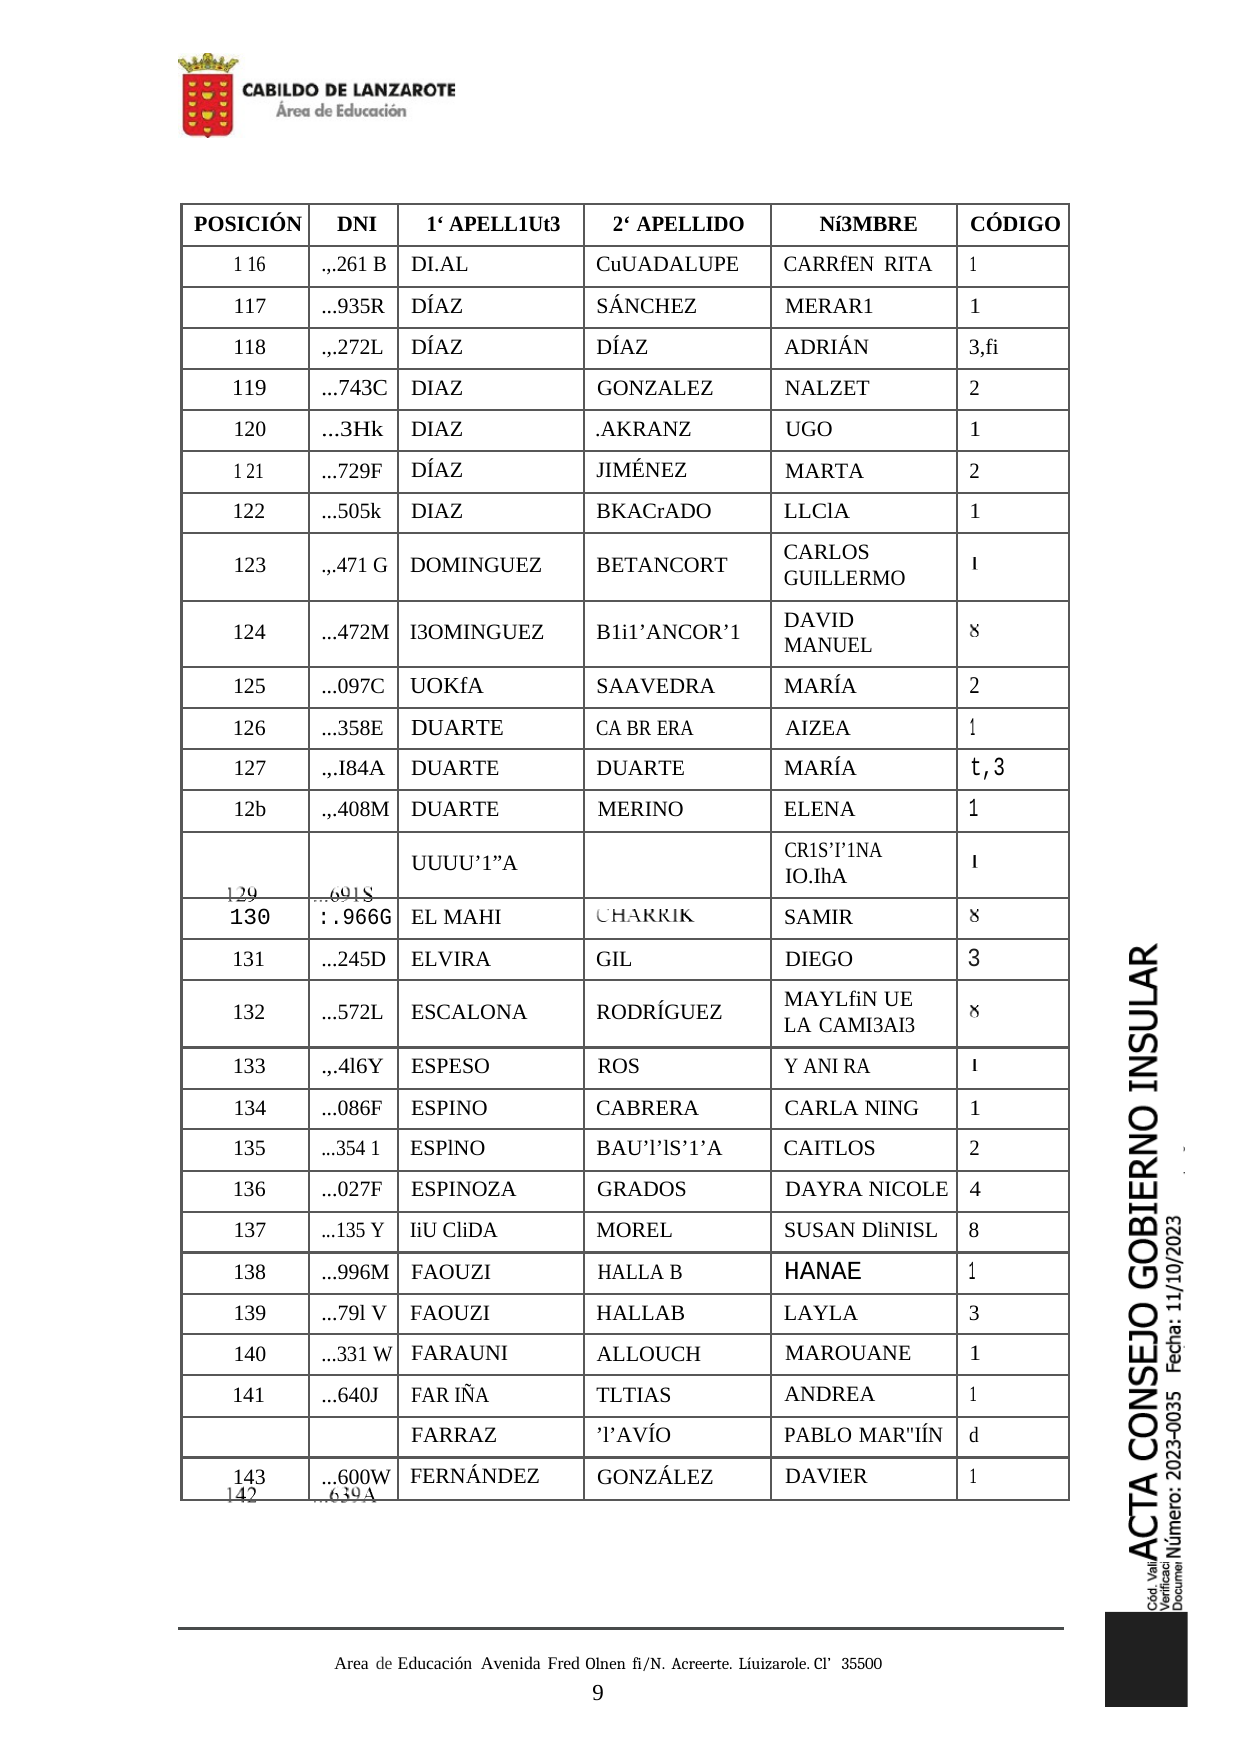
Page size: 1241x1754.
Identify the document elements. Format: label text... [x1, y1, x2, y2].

text NALZET [784, 375, 956, 401]
picture [310, 886, 373, 897]
text 126 [192, 715, 306, 740]
text Ní3MBRE [819, 211, 956, 236]
picture [310, 1485, 377, 1499]
text ...3Hk [321, 416, 397, 441]
text 127 [192, 755, 307, 780]
text ’l’AVÍO [596, 1422, 770, 1448]
text DIAZ [411, 375, 583, 401]
text FERNÁNDEZ [410, 1463, 583, 1488]
text CÓDIGO [970, 211, 1068, 236]
text ...996M [321, 1259, 397, 1284]
text CuUADALUPE [596, 251, 770, 277]
text 1 21 [192, 458, 305, 483]
text d [969, 1422, 1068, 1448]
text 120 [192, 416, 307, 441]
text DUARTE [596, 755, 770, 781]
text 135 [192, 1135, 307, 1160]
text 131 [192, 946, 305, 971]
text 1 [969, 251, 1068, 277]
text 4 [969, 1176, 1068, 1202]
text DÍAZ [411, 457, 583, 482]
text 137 [192, 1217, 307, 1243]
text ESPINOZA [411, 1176, 583, 1201]
text DOMINGUEZ [410, 552, 583, 578]
text CARLOS GUILLERMO [783, 539, 956, 590]
text UGO [785, 416, 956, 441]
text 2‘ APELLIDO [613, 211, 770, 236]
text 123 [192, 552, 307, 577]
text 117 [192, 293, 307, 318]
text ADRIÁN [784, 334, 956, 359]
text RODRÍGUEZ [596, 999, 770, 1024]
text ...935R [321, 293, 397, 318]
picture [971, 855, 978, 868]
text MARÍA [784, 673, 956, 698]
text ELVIRA [411, 946, 583, 971]
picture [971, 1059, 978, 1071]
text MERAR1 [785, 293, 956, 318]
text ...245D [321, 946, 397, 971]
text B1i1’ANCOR’1 [596, 619, 770, 644]
text DI.AL [411, 251, 583, 277]
text 138 [192, 1259, 307, 1284]
text ...743C [321, 374, 397, 401]
text SAAVEDRA [596, 673, 770, 698]
text BETANCORT [596, 552, 770, 578]
text ...097C [321, 673, 397, 698]
text 132 [192, 999, 305, 1024]
text .,.408M [321, 796, 397, 821]
text 143 [192, 1464, 306, 1489]
picture [227, 1501, 377, 1505]
text 1 [969, 1463, 1068, 1488]
text FAOUZI [410, 1300, 583, 1325]
text MARÍA [784, 755, 956, 781]
text I3OMINGUEZ [409, 619, 583, 644]
text t,3 [970, 754, 1068, 783]
text 125 [192, 673, 307, 698]
text DNI [337, 211, 397, 236]
picture [178, 53, 456, 138]
text 3 [969, 1300, 1068, 1325]
text PABLO MAR"IÍN [784, 1422, 956, 1448]
text 2 [969, 458, 1068, 483]
text ...135 Y [321, 1217, 397, 1243]
text LLClA [784, 498, 956, 523]
text DUARTE [411, 755, 583, 781]
text BAU’l’lS’1’A [596, 1135, 770, 1160]
text ANDREA [784, 1381, 956, 1407]
text 122 [192, 498, 305, 523]
text ROS [597, 1053, 770, 1079]
text 141 [192, 1382, 305, 1407]
text 3,fi [969, 334, 1068, 359]
text CAITLOS [783, 1135, 956, 1160]
text LAYLA [784, 1300, 956, 1325]
text 2 [969, 375, 1068, 401]
text SAMIR [784, 904, 956, 929]
text GONZALEZ [597, 375, 770, 401]
picture [596, 909, 695, 922]
picture [971, 557, 978, 570]
text ESPESO [411, 1053, 583, 1079]
text ...600W [321, 1464, 397, 1489]
text TLTIAS [596, 1382, 770, 1407]
text DIAZ [411, 416, 583, 441]
text JIMÉNEZ [596, 457, 770, 482]
text 2 [969, 671, 1068, 699]
text UUUU’1”A [411, 850, 583, 875]
text UOKfA [410, 672, 583, 698]
text 139 [192, 1300, 307, 1325]
text 118 [192, 334, 307, 359]
text 1 [969, 1381, 1068, 1407]
text MARTA [785, 458, 956, 483]
text HALLA B [597, 1259, 770, 1284]
text EL MAHI [411, 904, 583, 929]
picture [227, 1485, 308, 1499]
picture [969, 624, 979, 637]
text IiU CliDA [409, 1217, 583, 1243]
text 1 [969, 1258, 1068, 1287]
text ...640J [321, 1382, 397, 1407]
text 1‘ APELL1Ut3 [426, 211, 583, 236]
text 1 [969, 795, 1068, 824]
text .,.I84A [321, 755, 397, 780]
text DAYRA NICOLE [785, 1176, 956, 1202]
text ...79l V [321, 1300, 397, 1325]
text SÁNCHEZ [596, 293, 770, 318]
text ...472M [321, 619, 397, 644]
text 134 [192, 1094, 307, 1120]
text 1 [969, 293, 1068, 318]
text CA BR ERA [596, 715, 770, 740]
text DAVID MANUEL [784, 607, 893, 658]
text 119 [192, 374, 306, 401]
picture [969, 1005, 979, 1018]
text 130 [192, 906, 308, 931]
text 136 [192, 1176, 306, 1202]
text ...027F [321, 1176, 397, 1202]
text HALLAB [596, 1300, 770, 1325]
text ...572L [321, 999, 397, 1024]
text DÍAZ [596, 334, 770, 359]
text Y ANI RA [784, 1053, 956, 1078]
text HANAE [784, 1258, 956, 1287]
picture [1105, 943, 1188, 1707]
text 1 [969, 1340, 1068, 1366]
text 133 [192, 1053, 306, 1079]
text ESPINO [411, 1094, 583, 1120]
text 1 [969, 498, 1068, 523]
text BKACrADO [596, 498, 770, 523]
text DIEGO [785, 946, 956, 971]
text DÍAZ [411, 334, 583, 359]
text ...354 1 [321, 1135, 397, 1160]
text CARRfEN RITA [783, 251, 956, 277]
text FAOUZI [411, 1259, 583, 1284]
text GIL [596, 946, 770, 971]
picture [228, 886, 308, 897]
text FAR IÑA [411, 1382, 583, 1407]
text DÍAZ [411, 293, 583, 318]
text 1 16 [192, 251, 307, 277]
text DUARTE [411, 714, 583, 740]
picture [969, 909, 979, 922]
text ELENA [784, 796, 956, 821]
text SUSAN DliNISL [784, 1217, 956, 1243]
text CARLA NING [784, 1094, 956, 1120]
text .,.4l6Y [321, 1053, 397, 1079]
text DIAZ [411, 498, 583, 523]
text FARRAZ [411, 1422, 583, 1448]
text .AKRANZ [595, 416, 770, 441]
text MAROUANE [785, 1340, 956, 1366]
text ...086F [321, 1094, 397, 1120]
text ...505k [321, 498, 397, 523]
text 12b [192, 796, 307, 821]
text DUARTE [411, 796, 583, 821]
text ...331 W [321, 1341, 397, 1366]
text CR1S’I’1NA IO.IhA [784, 837, 885, 888]
text AIZEA [785, 715, 956, 740]
text .,.471 G [321, 552, 397, 577]
text ALLOUCH [596, 1341, 770, 1366]
text 8 [968, 1217, 1068, 1243]
text 2 [969, 1135, 1068, 1160]
text GONZÁLEZ [597, 1464, 770, 1489]
text MAYLfiN UE LA CAMI3AI3 [784, 986, 918, 1037]
text ESPlNO [410, 1135, 583, 1160]
text ...729F [321, 458, 397, 483]
text CABRERA [596, 1094, 770, 1120]
text DAVIER [785, 1463, 956, 1488]
text MOREL [596, 1217, 770, 1243]
text ...358E [321, 715, 397, 740]
text 1 [969, 1094, 1068, 1120]
text :.966G [317, 906, 397, 931]
text ESCALONA [411, 999, 583, 1024]
text 1 [969, 416, 1068, 441]
text 140 [192, 1341, 307, 1366]
text 1 [969, 710, 1068, 742]
text .,.272L [321, 334, 397, 359]
text 3 [967, 944, 1068, 974]
text .,.261 B [321, 251, 397, 277]
text GRADOS [597, 1176, 770, 1202]
text POSICIÓN [192, 211, 304, 236]
text MERINO [597, 796, 770, 821]
text 124 [192, 619, 306, 644]
text FARAUNI [411, 1340, 583, 1366]
